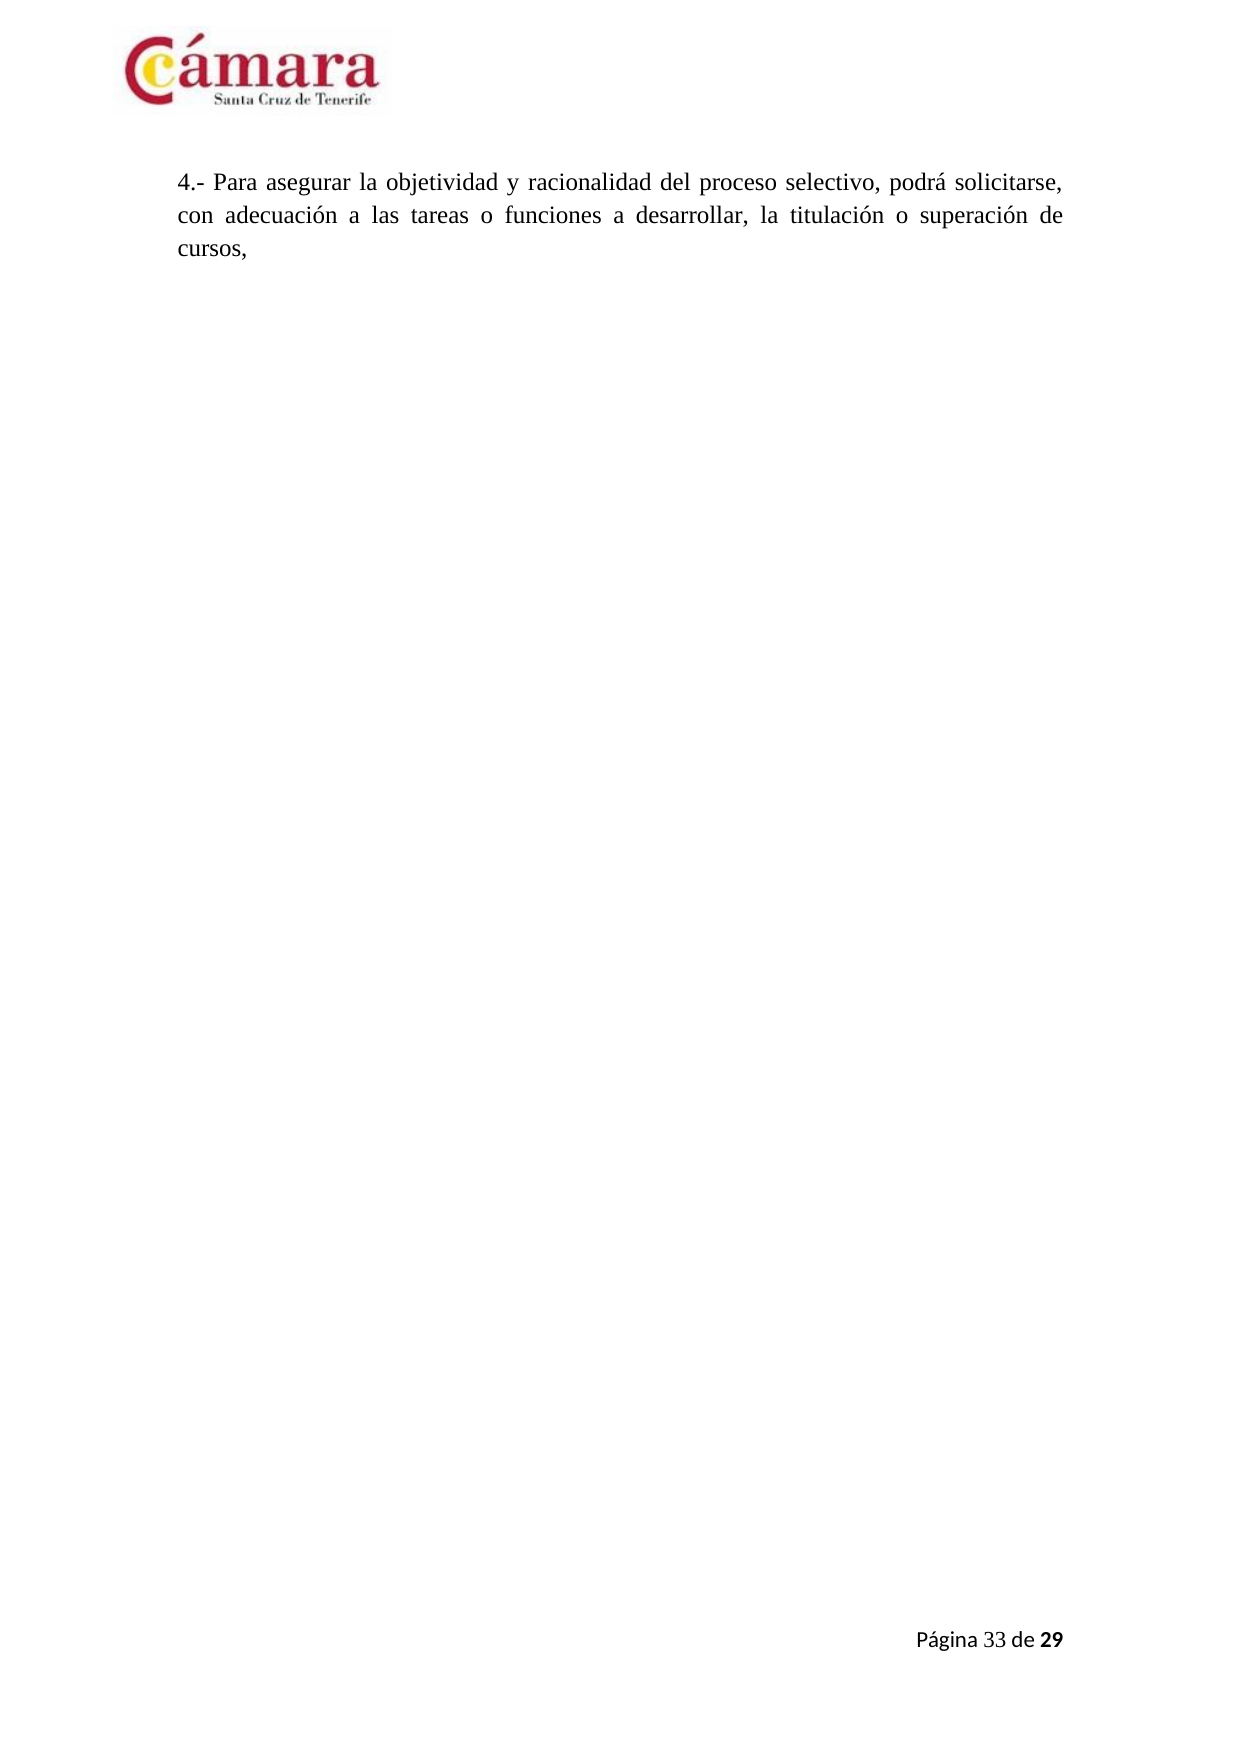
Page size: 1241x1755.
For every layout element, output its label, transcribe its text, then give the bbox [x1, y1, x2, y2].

text 4.- Para asegurar la objetividad y racionalidad del proceso selectivo, podrá solicitarse, con adecuación a las tareas o funciones a desarrollar, la titulación o superación de cursos, [177, 167, 1064, 262]
